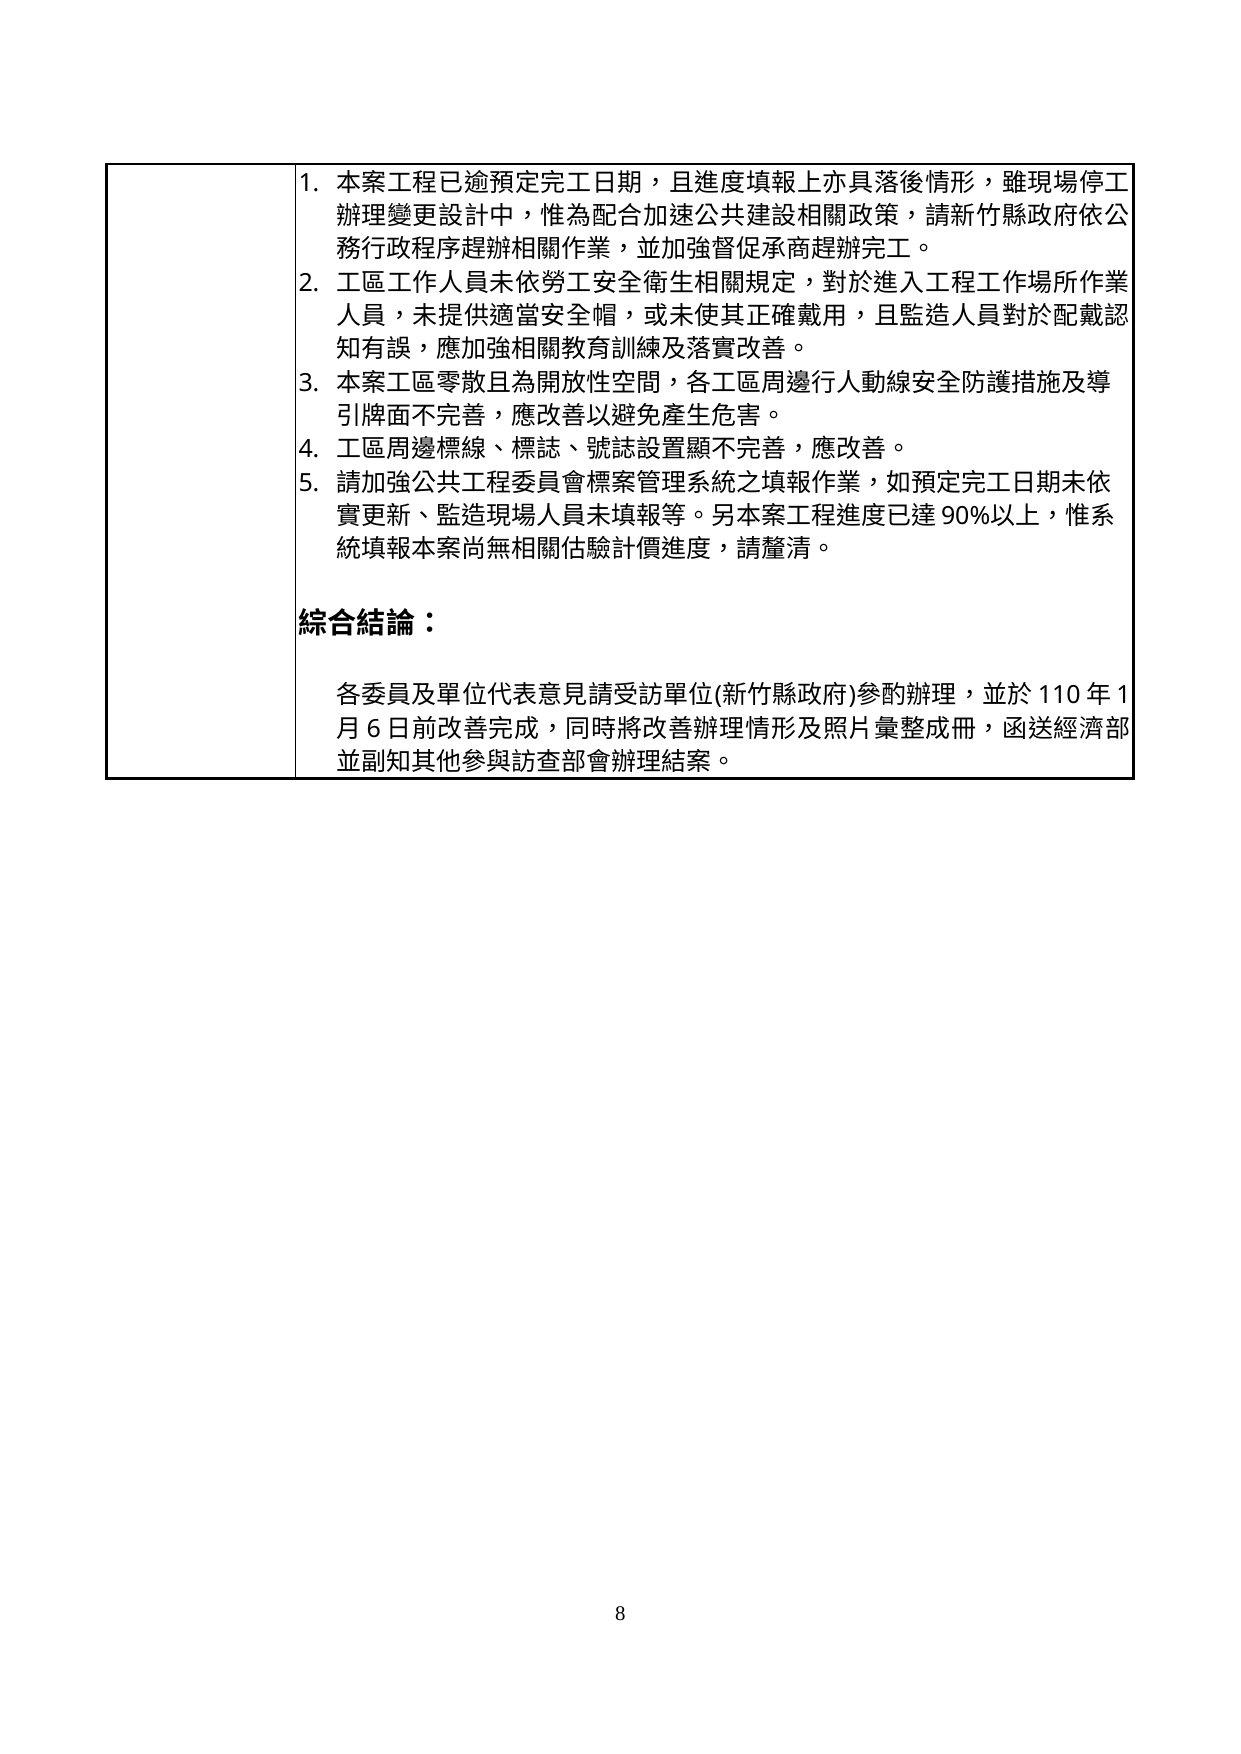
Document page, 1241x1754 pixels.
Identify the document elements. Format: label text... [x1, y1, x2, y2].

table_cell 訪查意見 蔡孟元委員： 簡報資料豐富，惟應加強達成目標之整體評析論述。 為利爾後計畫之提報，建議縣府先行盤點規劃整體水利環境藍圖計畫，並列出施政亮點執行順序，以利後續經費之爭取。 本計畫後續執行仍應依全週期生態檢核、考核、追蹤及監測。 工程查核情形，已完工工程亦應在簡報中說明，對考核列乙等之分項工程，亦應追蹤改善情形之說明。 水環境工程應避免或減少大規模一次性開挖，地被植物清除及水泥鋪面等硬體之設施。 民眾參與地方說明會部分，縣府做得不錯，請加強資訊公開及民眾宣導。 工程進度及預算執行情形，甚不理想，再加強改進。 資訊網站資料更新及檔案管理系統登錄，請再加強；府內跨局處部分請再加強整合。 汪靜明委員： 新竹縣政府是否有專案小組平台整合及協調各計畫相關水利、環保等單位及其作業，請補充說明或改進。 新竹縣政府輔導顧問團專業人力充足，值得肯定。有關分項工程之生態檢核團隊在設計、施工階段由數個不同單位執行，因而其檢核作業方法、技術評析及生態保育措施等呈現，出現多樣不同之統整及表達方式，導致全貌不易看見。建議加強統整之綜合評析及其因應於新竹縣整體計畫推動中面對之生態議題，有關檢核調查成果回饋於各項工程之生態友善設計及保育措施，建議通盤統整表列或圖示說明。 有關諸多生態檢核調查結果所列物種名、歧異度指數、均勻度指數，其中水環境建設工程之生態關係如何及其實際應用，宜有直接說明。 有關水環境建設工程計畫之工程效益及生態效益，應明確標的說明與釐清。 生態檢核執行中宜「同步」進行資訊公開、民眾參與，專家諮詢訪談，方能及時因應與回饋工程計畫推動，目前係分散執行有關其意見與建議較不易因應與回饋，請另表補列。 簡報以分項工程說明，而檢核方法技術出現差異，建議請依公共工程會及水利署生態檢核規範及表單填報。部分於本次會議未提供，請補正。 有關關注生態議題及其生態保育措施之方法，建議配合工程配置圖與圖示及圖說，較一目瞭然。部分有做，未做部分請一併改進。 張明雄委員： 計畫執行 新竹縣政府相當用心整理各資料，內容也力求詳盡，可以看到團隊展現的執行力與整合能力，而其從水源到海的山-水-海的規劃概念，也具體呈現新竹縣的淺山環境特性與民眾生活的特質，再針對不同水體與週邊陸域及民眾利用現況分區與分期規劃與延伸。建議可在整體願景與各計畫的關連性再加強說明，以及部分工程進度不如預期的說明。 新竹縣的水環境規劃從淺山淡水域連結到海岸的水環境，不論是陸域或水域都與新竹市接壤，在規劃改善的主軸、概念、內容等，除以新竹現的地形與水體特性思考外，建議應與新竹市的水環境規劃與工程具有水陸域的整體性思維，在生態環境改善與休憩活動加強連接與延伸。 第二河川局及新竹縣的淡水域以淺山到平地的水體與陸域為多，其多屬民眾生活與經濟活動區域，為保護居民生活與生命安全，在各水域設計與施作的灰色水體設施，應為水環境改善的重心；建議從上游源頭到海岸，從水體到陸域，透過以整體水域的自然為基礎的解決思維方案，與藍綠融合的基礎水工設施改善，將更能在復原或擴展水域生態系的服務功能，與社會民眾福祉需求融合的目標。 第二河川局及新竹縣的生態檢核資料，多為淺山與平地的生態調查，這些區域的生態資料較缺乏大範圍與長時期的生態調查與整合，如藉各工程執行的生態檢核予以彙整，不僅能呈現其生態現況與面臨的問題，更能作為水環境改善計畫的核心資料，據以發展各水域的整體改善目標與各水體的改善策略。 水環境改善工程與河安工程的迫切需求不同，主要是為水陸域的生態、環境、生活改善而執行。因此是以調和不同領域的想法與意見，儘可能發展共識再推動與執行為佳，如過度強調工程執行進度，跨域的溝通與交流就會受到時間限制；就較難發揮跨領域對話與討論，進而達到領域相融與共創生物活動與民眾生活生產的溪流空間營造的目標，建議未來的水環境或相關工程，應有較長的時間在生態資料整理與跨領域的融合。 生態檢核 生態現況調查非僅於調查後建立生物類群名錄及確認有無保育類物種而已，而是要能從資料對比及各類生物的生活史、活動方式、活動空間、食性、棲地需求……等等，推估工程對生態的可能影響與改變，並設定關注物種及而據以發展設計內容與回饋設計內容，以及研擬適合的施工方式與施工規規範。因此，關注物種並非以保育類動物為限，應從工程主體施工與內容考量合宜的關注物種。如p73(水域的台灣蜆或蜻蜓) 為落實執行生態檢核工作，建議依施作地區的生物多樣性現況與施作內容的複雜性，編列合理的生態調查經費，並據以確實執行。 濱溪與海岸的土壤植生不易，建議在移除外來種植物時，應減少將草木移除殆盡的整地方式。 保育措施執行應落實於工程內容，如整地與移除外來種植物等，除保留濱溪帶植生外，也應避免將地面植被完全清除，清除地面後又再灑百慕達草籽植生(p16-18)。為提供生物活動而設置PVC管，不宜將塑料置於自然環境，應改以自然材質方式(如竹筒)(p23、p25、p27)。如步道下方的RCP管供陸蟹等穿越，是否考量儘可能以較大的口徑設置(p103)。 鹽港溪上游的護岸更新及擋土牆設計，應考量護岸的作為水陸域生物活動的廊道功能以生物活動的孔隙，及為翠鳥及其他鳥類設計可能的巢位。 鹽港溪上游砌石跌水與聯通踏石是否已重複在水體中施作，如皆在水體中施作，建議減量。 各工程的後續維管計畫，建議依工程內容屬性編列年度或季別的生態監測經費，以了解工程施作完成後生物組成的變動，並據以評估工程的響或生態效益，並可作為後續類似工程的參考。如工程以改善該水域生態現況為主體，或是該水域具豐富生物多樣性，更應執行較長期的監測，才更能確實掌握其變化，呈現工程效益，並作為類似工程參考等。 張坤城委員： 資訊公開部分有專屬網頁提供查詢，給予肯定。 所有案件在融合在地文化部分除坡頭村石滬海岸親水空間改善案外，大多較為薄弱，可再加強此部分。 許多案件已從提案、設計、施工，甚至維管階段進行了前後幾次生態檢核調查，相當可惜的是沒有前後階段環境改善實際變化的差異比較分析，建議補充，未來可能可以此資料來說明水環境的成效。 生態檢核經費挹注大多偏低，有些案件甚至僅十多萬，如此可能無法較多面性調查監測，或無法進行較多季的調查次數。 部分調查出的植物稀有物種多為栽植，列為關注對象是否妥適?另建議植物稀有等級應參考特有生物中心新出版的台灣維管束植物紅皮書名錄進行評估。 採用在地植物原則有在許多案件中體現，但仍具有使用外來種，例如紙莎草是外來入侵種，百慕達草是引進園藝栽培種(原生種應用狗牙根)；而原生種也應以新竹原生為優先。 水生植物復育需相當小心，避免使用到會快速擴張的物種，如後續維管較困難的話，建議先不予施作。 冬候鳥出現多於10~12月，但此段期間似乎不在規劃調查期間內，是否有疑慮。 先前亦有委員提醒避免大面積裸露，但頭前溪左岸高鐵橋下游段改善案仍有大面積清除地被造成裸露。 選用木材應以戶外耐候之材料，原木請送第三方公正單位檢測。 鹽港溪上游生活圈水環境改善，部分RC擋土牆以直立式設計，是否能考量更生態友善之設計，坡頭村石滬海岸退縮帶平台是否考量以架高處理，讓陸蟹保有活動空間。 沙灘養砂及施作突堤未來希望能進行長期監測，如此才能獲取後續是否調整之參考依據。 劉柏宏委員： 整體 新竹縣水環境建設，水與環境複評之簡報資料尚完整。惟檢核資料仍建議有完整報告書，而非僅簡報。 由簡報資料理解，仍建議新竹縣提早準備全縣範圍之水環境藍圖規劃工作，目前仍無較長期的願景，來支持未來整體水環境建設分年分期分區逐步進行。看到更永續更符合水環境計畫目標下的改善現在環境更為生態復育的方向邁進。且整合能由縣秘書長以上主持落實。 故目前生態檢核工作，比較是追著提案計畫，工程在執行中，而非更超前部屬，為新竹縣整體環境進行檢核、健檢來提供給新竹縣水環境更永續發展，且生態檢核工作建議仍應落實。 工程項很多，仍然是設施性工程佔比較高，對生態較為有善的作為較少，也就是服務人的單一思考較多，對整體生態環境的服務較少，可以考慮且重要重新思考，人與生態系服務更平衡，其回饋人的成效會更多，更完整。 計畫的進度尚可，工程的進度有落後現象嚴峻。 各案 頭前溪左岸高鐵橋下游河段 地被植被環境清理動作過大，大樹下環境單一性化，多元化不足。惟部份保留枯木形成棲地，日後監測重要。 此區近期豆腐岩堤壩之參訪打卡熱門，惟”名稱”易誤解。 牛埔溪水月意象整體景觀及鳳山溪水月意象景觀橋 鋪面設施面積仍大，日後廣場日曬問題仍需克服，如能增加更多綠覆率，較為實際。 景觀橋工程剛開工，開工之施工計畫的生態檢核工作細節應完整，因應設計階段檢核之建議，目前無資料？ 竹北新月沙灘之回復沙灘生態仍應監測。 頭前溪生態公園的施工查核為乙等，但未敘明原因，若有因應且改善措施，應呈現出來。 鹽港溪上游的計畫最完整，生態檢核、民眾參與工作較完整。但回應客家文化元素的設計內容仍朝意象呈現。在呈現客家文化”生活環境”特色的深度不足。 新竹海岸線水環境整體改善計畫 坡頭漁港區及周邊保安林，其中有浮動碼頭改善後之維管單位。 溼地生態環境教育之展示設施之維管單位不明？ 坡頭村石滬海岸親水空間改善工程中，石滬的日後巡檢維護復原要有更大能量，應早日培養，以因應日後維管，且施工階段之生態檢核工作，對生檢的成果保護回應應嚴謹執行。 行政院環境保護署： 新竹縣政府已完成全國水環境計劃資訊公開網頁，並納入生態檢核內容，建議持續維護及更新，以展現施政成效。 經濟部水利署河川海岸組： 有關第二批次補助辦理之「頭前溪左岸高鐵橋（隆恩堰）下游河段水環境改善計畫」及第三批次補助辦理之「頭前溪生態公園水環境改善計畫」，查目前核銷數皆為零；另第三批「鹽港溪上游生活圈水環境景觀改善計畫」目前辦理工區內電桿遷移及鑑界等情，請新竹縣政府應加強督導各執行單位之執行進度，並請輔導顧問團應適時協助，以利計畫執行績效。 後續批次各地方政府提報之計畫，應先完成新竹縣整體性之水環境改善空間發展藍圖規劃後，再視藍圖規劃結果分階段提報工程計畫，非僅為公所提報之個案計畫，請縣府應先完成整體性之水環境改善空間發展藍圖規劃，並請水環境輔導顧問團協助後續相關事宜。 生態檢核部份，仍請依工程會及依本計畫執行作業注意事項等相關規定辦理，應落實全工程生命周期(計畫核定階段、規劃階段、設計階段、施工階段、維護管理階段)之生態檢核及辦理民眾參與資訊公開等相關事宜。其中公共工程生態檢核自評表部分，並請補充說明民眾參與、溝通協調紀錄、生態檢核紀錄及照片等佐證資料附於自評表後以附件補充。另各計畫於工程生命週期各階段（計畫核定階段、規劃階段、設計階段、施工階段、維護管理階段）辦理生態檢核後之友善生態措施(迴避、縮小、減輕、補償等)回饋情形，縣府及輔導顧問團之管控機制為何？請說明各案生態檢核自主檢查表之友善生態保育措施，是否落實於工程生命週期各階段，亦請說明生態檢核落實之異常現象辦理及改善情形。 資訊公開部分，請加強於依相關規定持續辦理，目前資訊公開資料中各工程生命週期之生態檢核相關資料，請一併檢視及補充。另本署資訊室已建置水環境建設專屬網站，請縣政府及輔導顧問團配合將資料上傳至該網站，以利民眾檢視查閱落實民眾參與及資訊公開。 請新竹縣政府持續與環團及在地民眾加強溝通協調，必要時持續主動對外說明本計畫相關友善生態措施，以打造新竹縣兼顧生態環境之水環境建設願景，並利計畫推動。 有關外來入侵種移除部分，請考量可向農委會林務局申請「外來種移除」及「友善生態造林」等經費補助，並提報國土綠網計畫(約每年年初核定)由專業單位協助辦理，以整合各部會資源，並擴大本計畫執行成效。 經濟部水利署工程事務組： 有關水環境計畫著重在應先行定調整體規劃願景，後續各分項計畫再以線或面的方式呈現，簡報僅提山、海、溪各點狀工程，對整體計畫之願景描述甚少，實難看出縣府的願景為何？建議再補充說明。 前瞻水環境第二期將在本年度結束，目前第三批次尚有工程未完工，第四批次工程也才剛發包不久，另在經費執行上以水利署來說，核定約4億8千萬，目前縣府請款數僅約1/4，即1億2千萬餘元，進度嚴重落後，建議加速辦理。 簡報第6頁目前頭前溪生態公園從11月23日至今停工中，倘為變更設計不宜停工，建議透過工務行政程序儘速復工(例如不涉及新增單價部分可先行核定圖說後施作)。 在各工程進度管控上應更務實，以免失去進度控管原意，例如牛埔溪水月意象經費約1億元，109年5月15日開工、預定110年7月30日完工，工期目前以約一半但預定進僅列8.8%、實際預定亦僅9%；鳳山溪水月意象經費約1億7千萬，109年9月4日開工、預計110年10月28日完工，已開工3個月預定進度僅列1.81%、實際進度亦僅1.03%，因此建議工程上的進度控管應更務實些。 在施工查核及機關督導分數上請再補充說明，且應包涵已完工工程部分，以做為本日分數之評定參考。不宜僅列查核等第亦應列查核分數，簡報中部分工程甚至不提等第及分數，僅說明查核次數，如坡頭漁港。在品質上建議縣府應再要求及提升。 生態調查(含施工中調查)與公民參與後，工程平面配置、斷面改變為何，簡報建議以圖片或影片方式呈現及加以說明，委員才可更清楚了解，例如新月沙灘短突堤如配置?配置幾座?牛埔溪減座keyston；鹽港溪公民參與護岸斷面改變為何?委員才可更清楚了解，並回饋意見給縣府參考。 縣府之資訊公開經網站查詢，資料有些凌亂甚至不足，例如部分施工中工程生態檢核資料還停在規劃設計階段，建議再補充，另為免架構上過於凌亂，建議可以參考本署網站之呈現方式。 「頭前溪生態公園水環境改善計畫工程」現勘意見 蔡孟元委員： 本工程先前規劃及立地環境良好，對原有生態環境保留亦有規避、減做之作法，惟仍偏重既有老舊設施之維護，對水質改善部分，並無具體作法，是為待加強部分。 汪靜明委員： 現勘頭前溪生態公園部分，其計畫內容多在現有設備之維護管理，有關水環境部分，並未關聯及著墨，殊為可惜。在102年成為新竹縣環境教育設施場所後，其基本良好條件已逐漸消失。尤其是人工濕地、生態地與頭前溪關聯部分，其水體流通性及水質不良，極待改善。 張坤城委員： 水環境改善宗旨未能具體彰顯，後續多僅著重於設施維護，未能持續水環境改善的目的。 園區內多被外來入侵種佔據，應盡速清除，包含紙莎草、銅錢草、布袋蓮及小花蔓澤蘭、銀合歡等。 環境仍是不錯，未來可再加強親水這一部分作更深遠之考量規劃。 張明雄委員： 本案雖改善不透水鋪面，但在入口處地濕地淨化功能已無，建議應於未來更新，回復其濕的淨化功能與水體的棲地。 濱水植物已有許多外來種植物，應可發展結合在地社區的移除計畫。 劉柏宏委員： 頭前溪生態公園是早期以高灘地為濕地作為市區水質淨化的良好案例，在地景設計上也得到許多肯定。惟，目前進水之水道及溼地某些部分有陸化現場，在溼地淨化因高程問題成市區汙水排入之狀況改變，造成濕地淨化效果弱化。 但此次計畫內容，並未嚴謹面對這些課題，提出較前瞻及全面檢討"水系統”課題，並解決問題，恢復當初的榮景，而僅在停車、地坪設施鋪面、解說牌等維管改善課題上著墨，較為可惜。建議檢視在現有的良好基礎上整體檢討水質、水景及棲地改善上提出分期改善構想。 經濟部水利署工程事務組： 本案工程已逾預定完工日期，且進度填報上亦具落後情形，雖現場停工辦理變更設計中，惟為配合加速公共建設相關政策，請新竹縣政府依公務行政程序趕辦相關作業，並加強督促承商趕辦完工。 工區工作人員未依勞工安全衛生相關規定，對於進入工程工作場所作業人員，未提供適當安全帽，或未使其正確戴用，且監造人員對於配戴認知有誤，應加強相關教育訓練及落實改善。 本案工區零散且為開放性空間，各工區周邊行人動線安全防護措施及導引牌面不完善，應改善以避免產生危害。 工區周邊標線、標誌、號誌設置顯不完善，應改善。 請加強公共工程委員會標案管理系統之填報作業，如預定完工日期未依實更新、監造現場人員未填報等。另本案工程進度已達90%以上，惟系統填報本案尚無相關估驗計價進度，請釐清。 綜合結論： 各委員及單位代表意見請受訪單位(新竹縣政府)參酌辦理，並於110年1 月6日前改善完成，同時將改善辦理情形及照片彙整成冊，函送經濟部並副知其他參與訪查部會辦理結案。 [296, 165, 1132, 777]
table_cell [108, 165, 295, 777]
